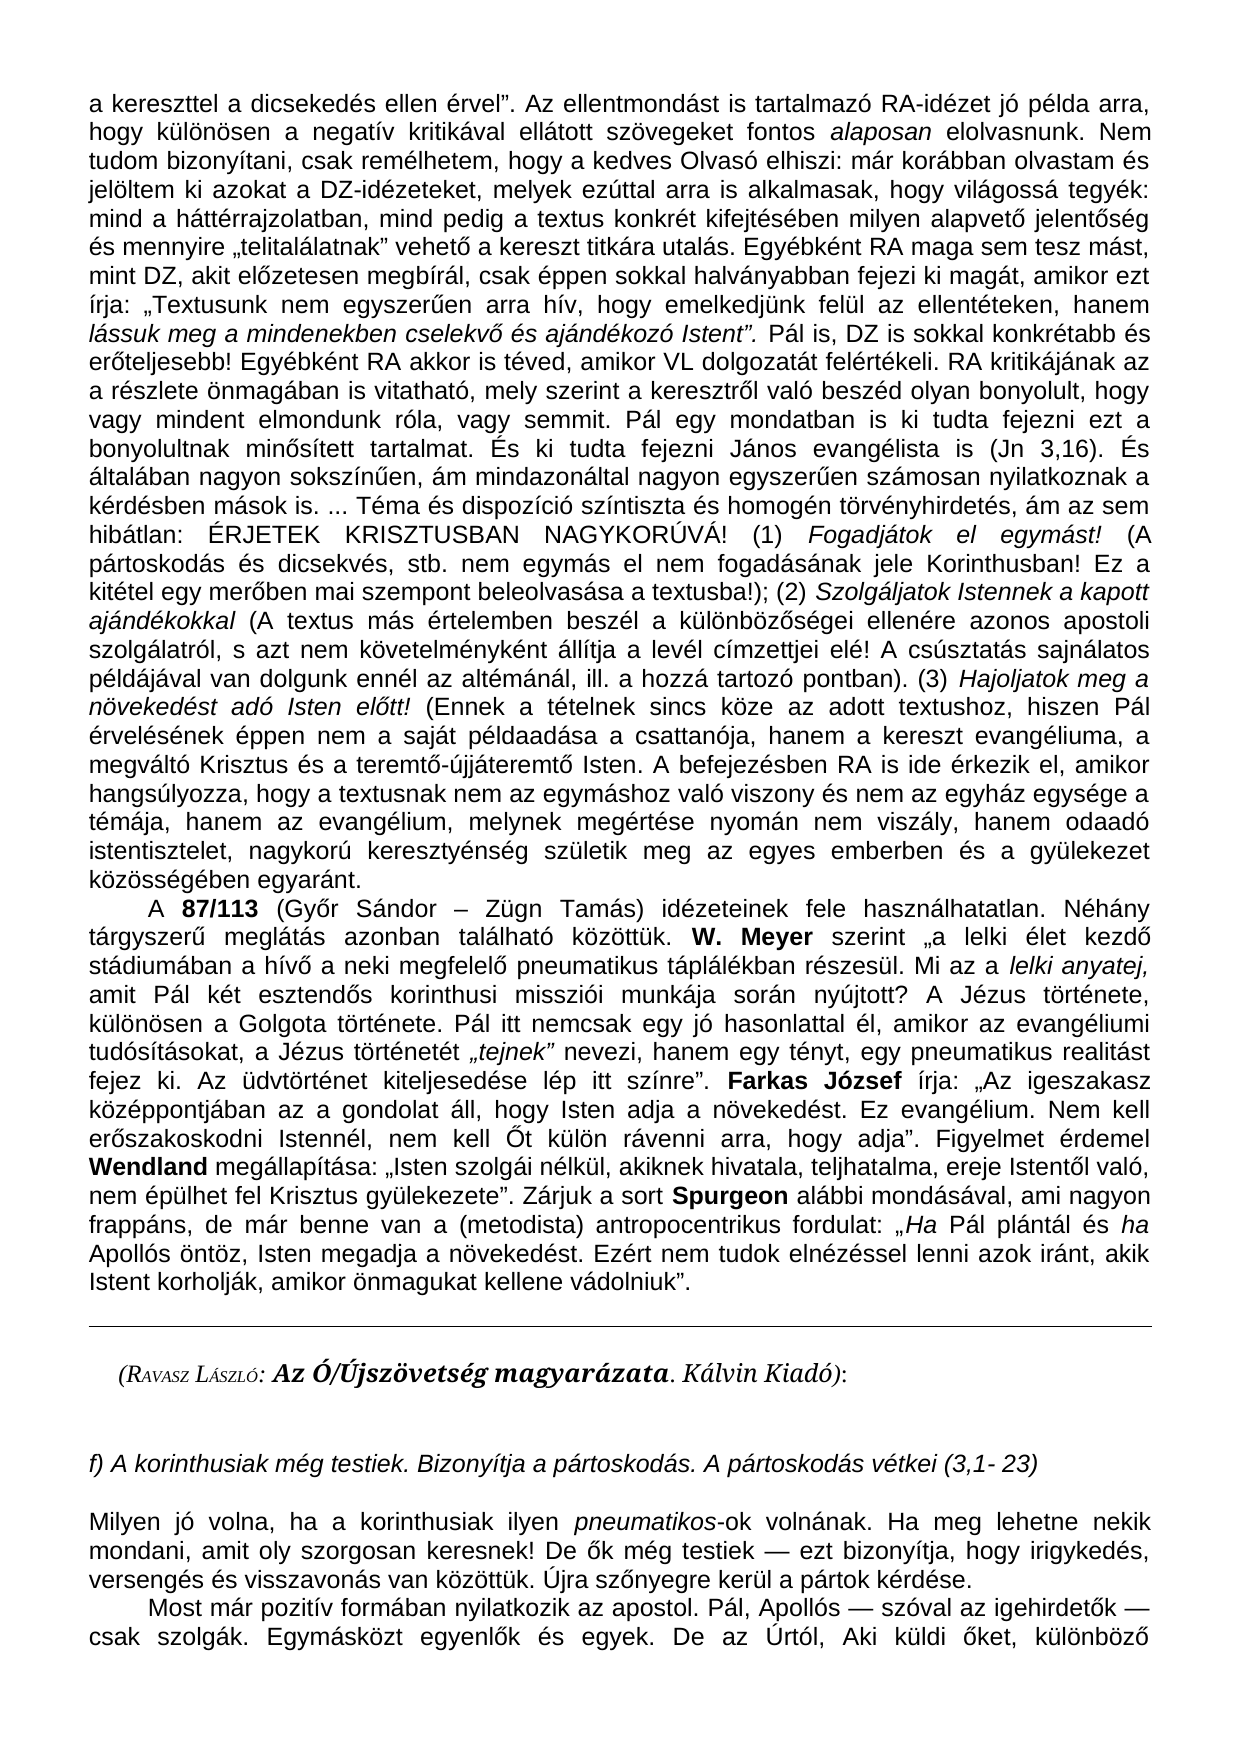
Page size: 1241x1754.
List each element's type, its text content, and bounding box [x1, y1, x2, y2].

text f) A korinthusiak még testiek. Bizonyítja a pártoskodás. A pártoskodás vétkei (3,1- 23) [88, 1449, 1152, 1478]
text (Ravasz László: Az Ó/Újszövetség magyarázata. Kálvin Kiadó): [88, 1327, 1152, 1419]
text Milyen jó volna, ha a korinthusiak ilyen pneumatikos-ok volnának. Ha meg lehetne nekik mondani, amit oly szorgosan keresnek! De ők még testiek — ezt bizonyítja, hogy irigykedés, versengés és visszavonás van közöttük. Újra szőnyegre kerül a pártok kérdése. [88, 1507, 1152, 1593]
text Most már pozitív formában nyilatkozik az apostol. Pál, Apollós — szóval az igehirdetők — csak szolgák. Egymásközt egyenlők és egyek. De az Úrtól, Aki küldi őket, különböző [88, 1593, 1152, 1651]
text a kereszttel a dicsekedés ellen érvel”. Az ellentmondást is tartalmazó RA-idézet jó példa arra, hogy különösen a negatív kritikával ellátott szövegeket fontos alaposan elolvasnunk. Nem tudom bizonyítani, csak remélhetem, hogy a kedves Olvasó elhiszi: már korábban olvastam és jelöltem ki azokat a DZ-idézeteket, melyek ezúttal arra is alkalmasak, hogy világossá tegyék: mind a háttérrajzolatban, mind pedig a textus konkrét kifejtésében milyen alapvető jelentőség és mennyire „telitalálatnak” vehető a kereszt titkára utalás. Egyébként RA maga sem tesz mást, mint DZ, akit előzetesen megbírál, csak éppen sokkal halványabban fejezi ki magát, amikor ezt írja: „Textusunk nem egyszerűen arra hív, hogy emelkedjünk felül az ellentéteken, hanem lássuk meg a mindenekben cselekvő és ajándékozó Istent”. Pál is, DZ is sokkal konkrétabb és erőteljesebb! Egyébként RA akkor is téved, amikor VL dolgozatát felértékeli. RA kritikájának az a részlete önmagában is vitatható, mely szerint a keresztről való beszéd olyan bonyolult, hogy vagy mindent elmondunk róla, vagy semmit. Pál egy mondatban is ki tudta fejezni ezt a bonyolultnak minősített tartalmat. És ki tudta fejezni János evangélista is (Jn 3,16). És általában nagyon sokszínűen, ám mindazonáltal nagyon egyszerűen számosan nyilatkoznak a kérdésben mások is. ... Téma és dispozíció színtiszta és homogén törvényhirdetés, ám az sem hibátlan: ÉRJETEK KRISZTUSBAN NAGYKORÚVÁ! (1) Fogadjátok el egymást! (A pártoskodás és dicsekvés, stb. nem egymás el nem fogadásának jele Korinthusban! Ez a kitétel egy merőben mai szempont beleolvasása a textusba!); (2) Szolgáljatok Istennek a kapott ajándékokkal (A textus más értelemben beszél a különbözőségei ellenére azonos apostoli szolgálatról, s azt nem követelményként állítja a levél címzettjei elé! A csúsztatás sajnálatos példájával van dolgunk ennél az altémánál, ill. a hozzá tartozó pontban). (3) Hajoljatok meg a növekedést adó Isten előtt! (Ennek a tételnek sincs köze az adott textushoz, hiszen Pál érvelésének éppen nem a saját példaadása a csattanója, hanem a kereszt evangéliuma, a megváltó Krisztus és a teremtő-újjáteremtő Isten. A befejezésben RA is ide érkezik el, amikor hangsúlyozza, hogy a textusnak nem az egymáshoz való viszony és nem az egyház egysége a témája, hanem az evangélium, melynek megértése nyomán nem viszály, hanem odaadó istentisztelet, nagykorú keresztyénség születik meg az egyes emberben és a gyülekezet közösségében egyaránt. [88, 88, 1152, 893]
text A 87/113 (Győr Sándor – Zügn Tamás) idézeteinek fele használhatatlan. Néhány tárgyszerű meglátás azonban található közöttük. W. Meyer szerint „a lelki élet kezdő stádiumában a hívő a neki megfelelő pneumatikus táplálékban részesül. Mi az a lelki anyatej, amit Pál két esztendős korinthusi missziói munkája során nyújtott? A Jézus története, különösen a Golgota története. Pál itt nemcsak egy jó hasonlattal él, amikor az evangéliumi tudósításokat, a Jézus történetét „tejnek” nevezi, hanem egy tényt, egy pneumatikus realitást fejez ki. Az üdvtörténet kiteljesedése lép itt színre”. Farkas József írja: „Az igeszakasz középpontjában az a gondolat áll, hogy Isten adja a növekedést. Ez evangélium. Nem kell erőszakoskodni Istennél, nem kell Őt külön rávenni arra, hogy adja”. Figyelmet érdemel Wendland megállapítása: „Isten szolgái nélkül, akiknek hivatala, teljhatalma, ereje Istentől való, nem épülhet fel Krisztus gyülekezete”. Zárjuk a sort Spurgeon alábbi mondásával, ami nagyon frappáns, de már benne van a (metodista) antropocentrikus fordulat: „Ha Pál plántál és ha Apollós öntöz, Isten megadja a növekedést. Ezért nem tudok elnézéssel lenni azok iránt, akik Istent korholják, amikor önmagukat kellene vádolniuk”. [88, 893, 1152, 1296]
